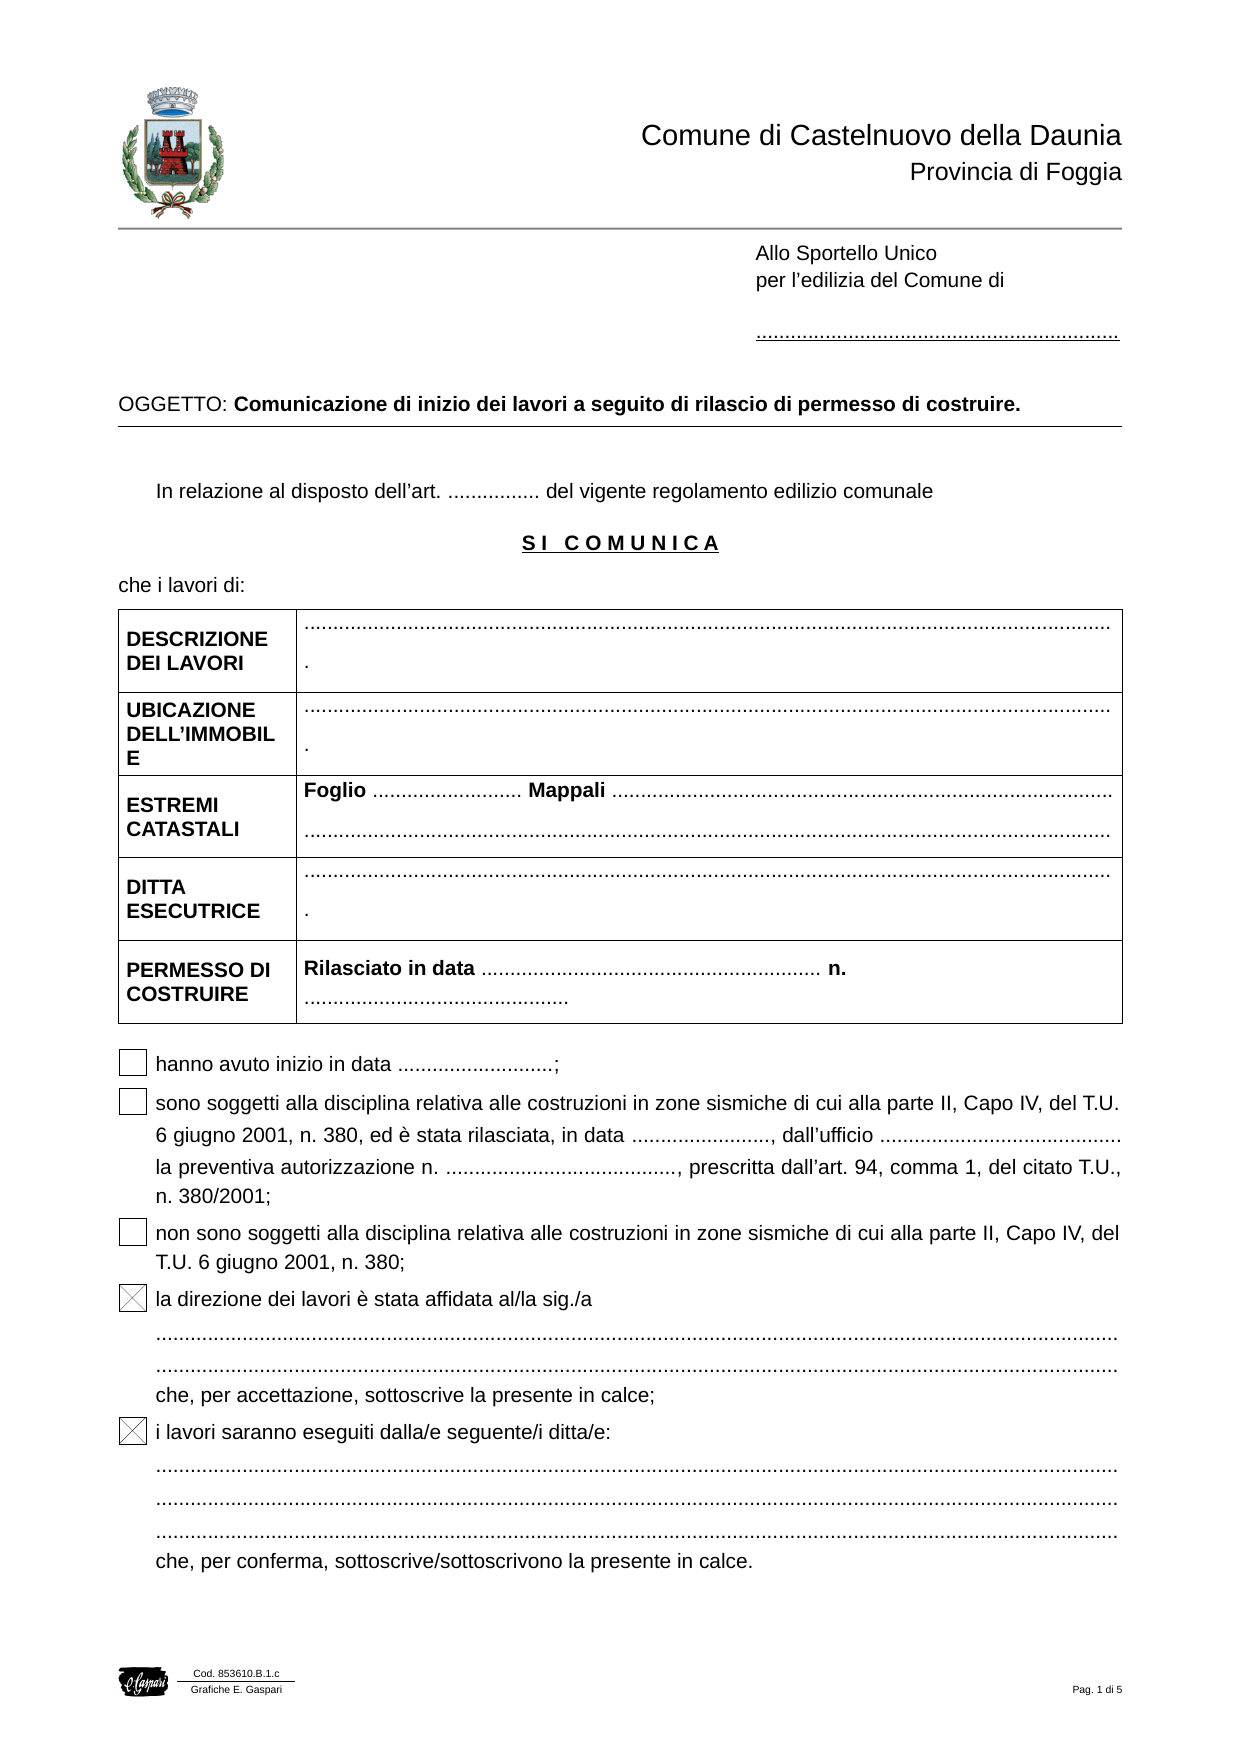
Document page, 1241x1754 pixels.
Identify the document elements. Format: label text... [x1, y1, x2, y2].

text ....................................................................................................................................................................... [118, 1317, 1122, 1345]
table_cell Foglio .......................... Mappali ....................................................................................... ............................................................................................................................................. [297, 776, 1122, 857]
text che, per accettazione, sottoscrive la presente in calce; [118, 1383, 1122, 1407]
picture [118, 1666, 169, 1697]
picture [122, 87, 224, 219]
text Allo Sportello Unico [755, 241, 1122, 265]
text ....................................................................................................................................................................... [118, 1515, 1122, 1544]
table_cell Rilasciato in data ........................................................... n. .............................................. [297, 941, 1122, 1023]
text la direzione dei lavori è stata affidata al/la sig./a [118, 1283, 1122, 1312]
text sono soggetti alla disciplina relativa alle costruzioni in zone sismiche di cui alla parte II, Capo IV, del T.U. 6 giugno 2001, n. 380, ed è stata rilasciata, in data ........................, dall’ufficio .......................................... la preventiva autorizzazione n. ........................................, prescritta dall’art. 94, comma 1, del citato T.U., n. 380/2001; [118, 1087, 1122, 1208]
text Comune di Castelnuovo della Daunia [224, 118, 1122, 152]
text che, per conferma, sottoscrive/sottoscrivono la presente in calce. [118, 1548, 1122, 1572]
table_header DESCRIZIONE DEI LAVORI [119, 610, 296, 692]
text non sono soggetti alla disciplina relativa alle costruzioni in zone sismiche di cui alla parte II, Capo IV, del T.U. 6 giugno 2001, n. 380; [118, 1217, 1122, 1274]
text In relazione al disposto dell’art. ................ del vigente regolamento edilizio comunale [118, 475, 1122, 504]
table_cell DITTA ESECUTRICE [119, 858, 296, 940]
text ....................................................................................................................................................................... [118, 1482, 1122, 1511]
text i lavori saranno eseguiti dalla/e seguente/i ditta/e: [118, 1416, 1122, 1445]
text ............................................................... [756, 315, 1122, 344]
text Provincia di Foggia [224, 157, 1122, 185]
table_cell ESTREMI CATASTALI [119, 776, 296, 857]
text ....................................................................................................................................................................... [118, 1449, 1122, 1478]
text che i lavori di: [118, 573, 1122, 597]
table_cell ............................................................................................................................................. ............................................................................................ C.F. ........................................ [297, 858, 1122, 940]
table_cell ............................................................................................................................................. ............................................................................................................................................. [297, 693, 1122, 774]
text hanno avuto inizio in data ...........................; [118, 1048, 1122, 1076]
table_cell UBICAZIONE DELL’IMMOBILE [119, 693, 296, 774]
text per l’edilizia del Comune di [756, 267, 1122, 291]
subtitle S I C O M U N I C A [118, 531, 1122, 555]
text ....................................................................................................................................................................... [118, 1349, 1122, 1378]
table_cell PERMESSO DI COSTRUIRE [119, 941, 296, 1023]
table_header ............................................................................................................................................. ............................................................................................................................................. [297, 610, 1122, 692]
text OGGETTO: Comunicazione di inizio dei lavori a seguito di rilascio di permesso di costruire. [118, 392, 1122, 426]
